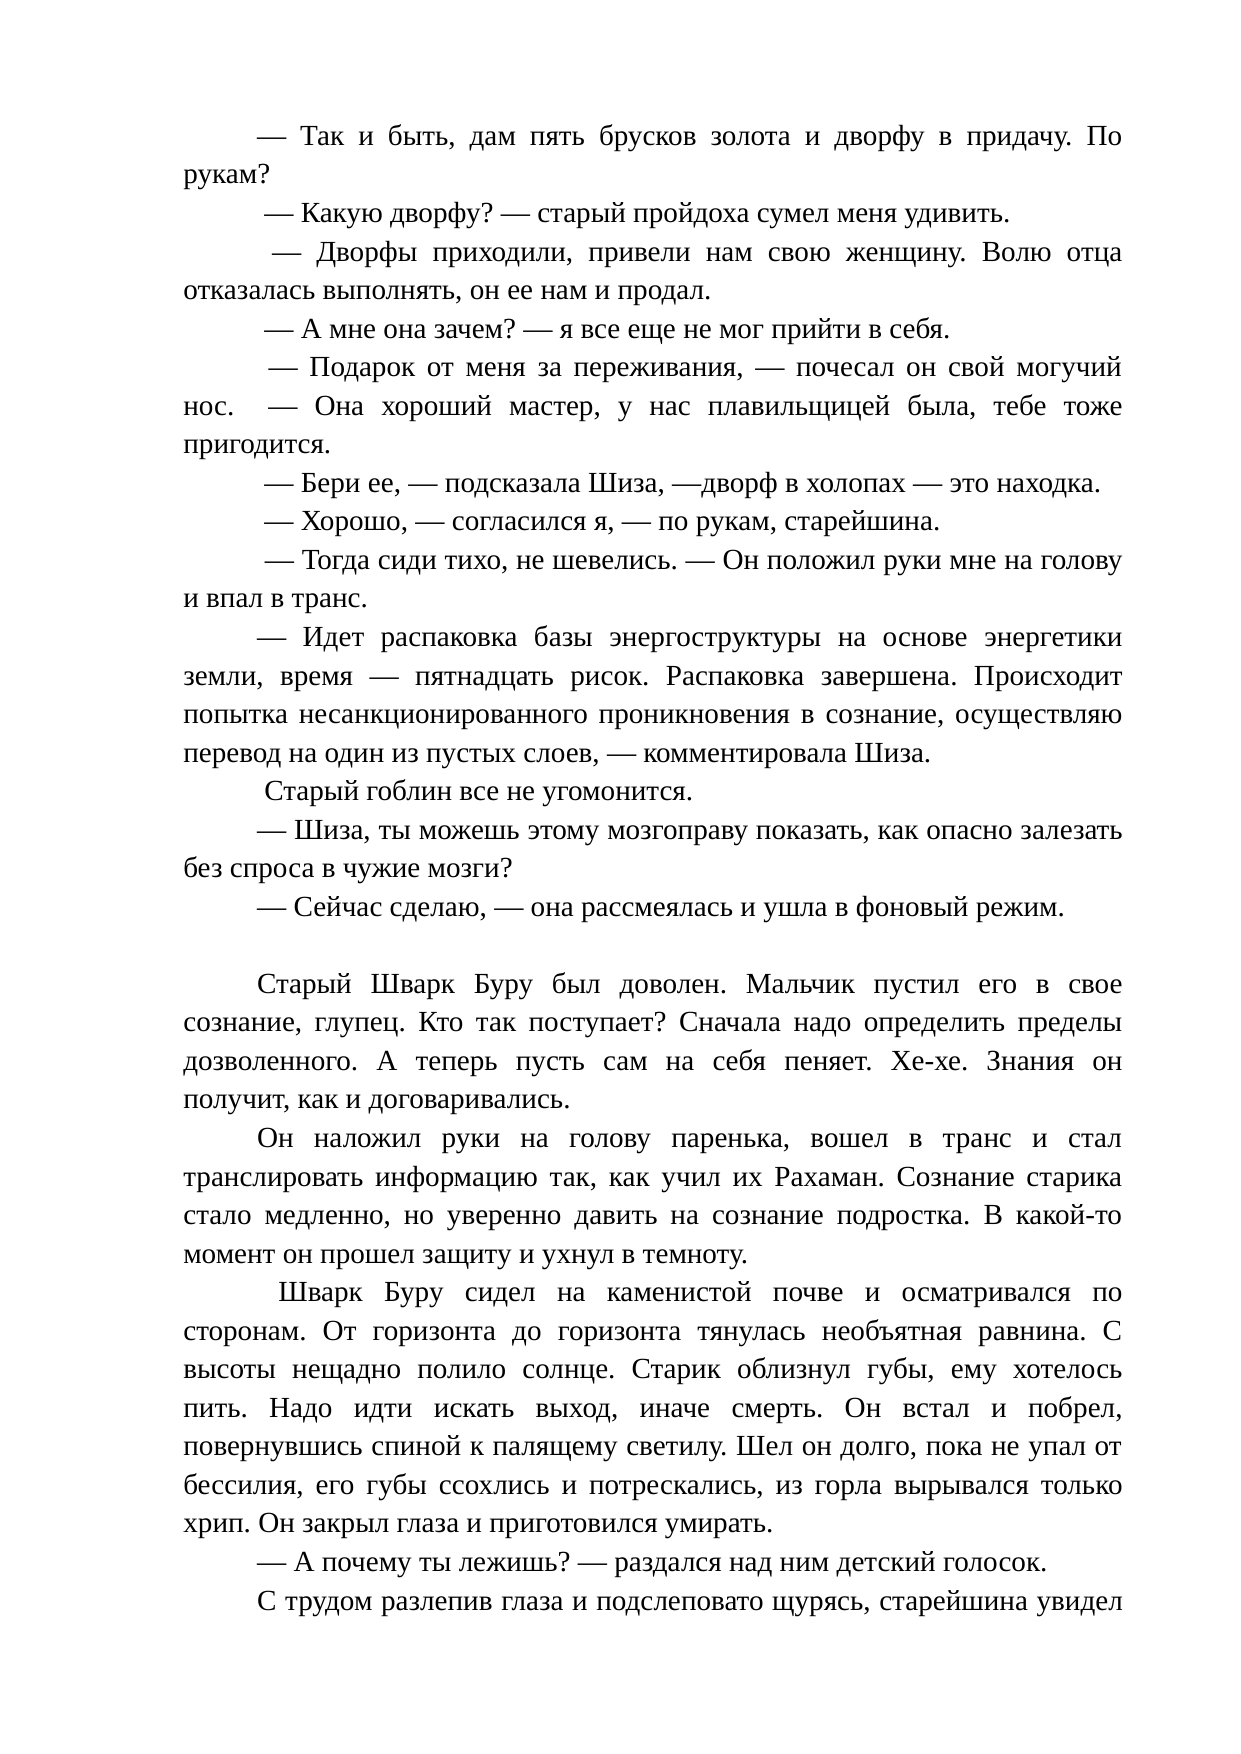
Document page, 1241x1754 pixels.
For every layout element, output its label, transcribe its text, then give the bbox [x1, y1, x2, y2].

text — Бери ее, — подсказала Шиза, —дворф в холопах — это находка. [183, 465, 1123, 498]
text Шварк Буру сидел на каменистой почве и осматривался по сторонам. От горизонта до горизонта тянулась необъятная равнина. С высоты нещадно полило солнце. Старик облизнул губы, ему хотелось пить. Надо идти искать выход, иначе смерть. Он встал и побрел, повернувшись спиной к палящему светилу. Шел он долго, пока не упал от бессилия, его губы ссохлись и потрескались, из горла вырывался только хрип. Он закрыл глаза и приготовился умирать. [183, 1274, 1123, 1539]
text — Шиза, ты можешь этому мозгоправу показать, как опасно залезать без спроса в чужие мозги? [183, 812, 1123, 884]
text — Тогда сиди тихо, не шевелись. — Он положил руки мне на голову и впал в транс. [183, 542, 1123, 614]
text Старый гоблин все не угомонится. [183, 773, 1123, 807]
text — Дворфы приходили, привели нам свою женщину. Волю отца отказалась выполнять, он ее нам и продал. [183, 234, 1123, 306]
text — Подарок от меня за переживания, — почесал он свой могучий нос. — Она хороший мастер, у нас плавильщицей была, тебе тоже пригодится. [183, 349, 1123, 460]
text — Сейчас сделаю, — она рассмеялась и ушла в фоновый режим. [183, 889, 1123, 922]
text Старый Шварк Буру был доволен. Мальчик пустил его в свое сознание, глупец. Кто так поступает? Сначала надо определить пределы дозволенного. А теперь пусть сам на себя пеняет. Хе-хе. Знания он получит, как и договаривались. [183, 966, 1123, 1115]
text — А мне она зачем? — я все еще не мог прийти в себя. [183, 311, 1123, 344]
text — Так и быть, дам пять брусков золота и дворфу в придачу. По рукам? [183, 118, 1123, 190]
text — Хорошо, — согласился я, — по рукам, старейшина. [183, 503, 1123, 537]
text — Идет распаковка базы энергоструктуры на основе энергетики земли, время — пятнадцать рисок. Распаковка завершена. Происходит попытка несанкционированного проникновения в сознание, осуществляю перевод на один из пустых слоев, — комментировала Шиза. [183, 619, 1123, 768]
text С трудом разлепив глаза и подслеповато щурясь, старейшина увидел [183, 1583, 1123, 1616]
text Он наложил руки на голову паренька, вошел в транс и стал транслировать информацию так, как учил их Рахаман. Сознание старика стало медленно, но уверенно давить на сознание подростка. В какой-то момент он прошел защиту и ухнул в темноту. [183, 1120, 1123, 1269]
text — А почему ты лежишь? — раздался над ним детский голосок. [183, 1544, 1123, 1578]
text — Какую дворфу? — старый пройдоха сумел меня удивить. [183, 195, 1123, 229]
